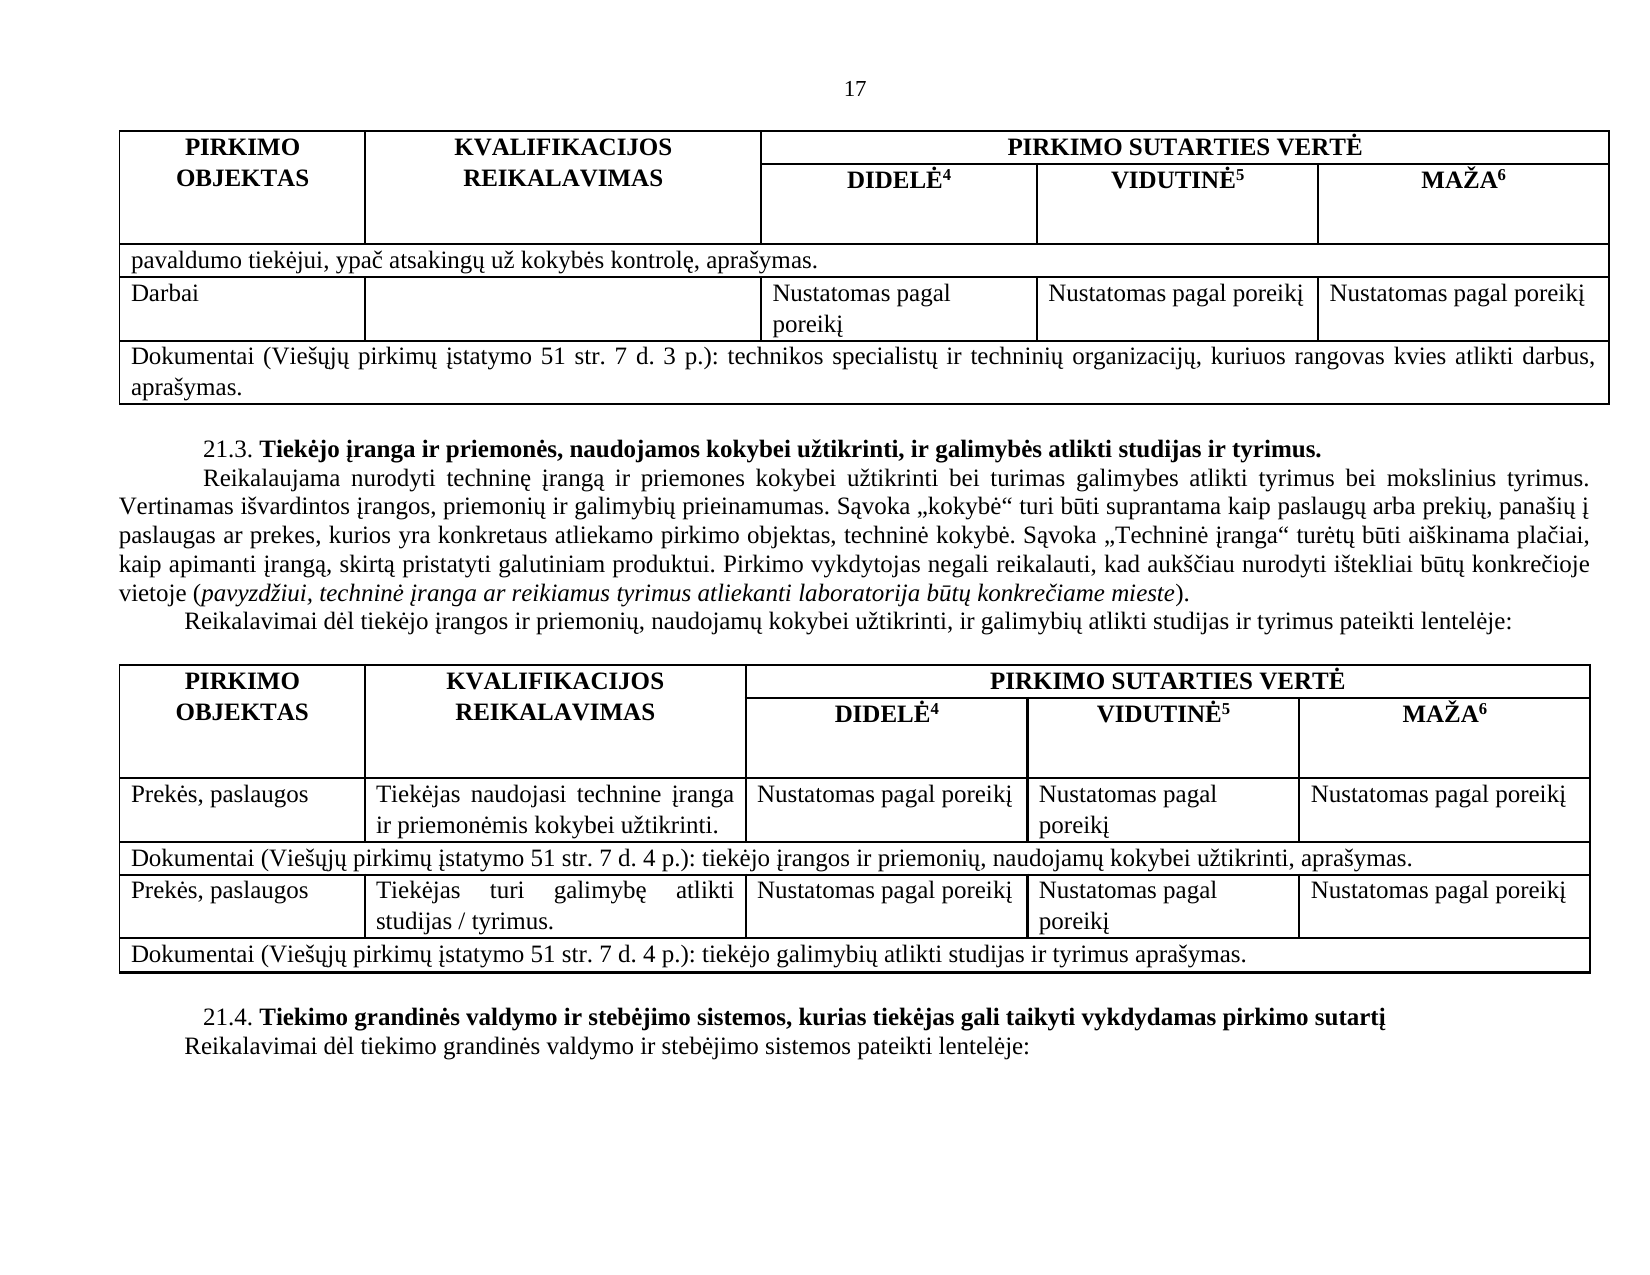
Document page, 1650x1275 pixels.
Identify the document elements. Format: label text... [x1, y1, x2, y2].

table_cell Dokumentai (Viešųjų pirkimų įstatymo 51 str. 7 d. 3 p.): technikos specialistų ir techninių organizacijų, kuriuos rangovas kvies atlikti darbus, aprašymas. [120, 342, 1608, 403]
table_cell VIDUTINĖ5 [1038, 165, 1317, 243]
table_cell Tiekėjas naudojasi technine įranga ir priemonėmis kokybei užtikrinti. [366, 779, 745, 841]
table_cell Dokumentai (Viešųjų pirkimų įstatymo 51 str. 7 d. 4 p.): tiekėjo galimybių atlikti studijas ir tyrimus aprašymas. [120, 939, 1589, 971]
table_cell Darbai [120, 278, 364, 339]
table_cell [1610, 163, 1650, 243]
table_cell Dokumentai (Viešųjų pirkimų įstatymo 51 str. 7 d. 4 p.): tiekėjo įrangos ir priemonių, naudojamų kokybei užtikrinti, aprašymas. [120, 843, 1589, 873]
table_header PIRKIMO SUTARTIES VERTĖ [747, 666, 1589, 697]
table_cell MAŽA6 [1300, 699, 1589, 777]
text Reikalaujama nurodyti techninę įrangą ir priemones kokybei užtikrinti bei turimas galimybes atlikti tyrimus bei mokslinius tyrimus. Vertinamas išvardintos įrangos, priemonių ir galimybių prieinamumas. Sąvoka „kokybė“ turi būti suprantama kaip paslaugų arba prekių, panašių į paslaugas ar prekes, kurios yra konkretaus atliekamo pirkimo objektas, techninė kokybė. Sąvoka „Techninė įranga“ turėtų būti aiškinama plačiai, kaip apimanti įrangą, skirtą pristatyti galutiniam produktui. Pirkimo vykdytojas negali reikalauti, kad aukščiau nurodyti ištekliai būtų konkrečioje vietoje (pavyzdžiui, techninė įranga ar reikiamus tyrimus atliekanti laboratorija būtų konkrečiame mieste). [118, 463, 1591, 606]
table_cell DIDELĖ4 [747, 699, 1026, 777]
table_header PIRKIMO SUTARTIES VERTĖ [762, 132, 1608, 163]
table_header PIRKIMO OBJEKTAS [120, 666, 364, 777]
table_cell VIDUTINĖ5 [1029, 699, 1298, 777]
table_header KVALIFIKACIJOS REIKALAVIMAS [366, 666, 745, 777]
table_cell Nustatomas pagal poreikį [1029, 876, 1298, 937]
text Reikalavimai dėl tiekimo grandinės valdymo ir stebėjimo sistemos pateikti lentelėje: [118, 1031, 1591, 1060]
table_cell Tiekėjas turi galimybę atlikti studijas / tyrimus. [366, 876, 745, 937]
table_cell Nustatomas pagal poreikį [1319, 278, 1608, 339]
table_cell [1610, 243, 1650, 276]
table_cell Nustatomas pagal poreikį [1300, 876, 1589, 937]
table_cell [1610, 276, 1650, 339]
table_cell [366, 278, 760, 339]
table_cell Nustatomas pagal poreikį [747, 779, 1026, 841]
table_header PIRKIMO OBJEKTAS [120, 132, 364, 243]
table_cell Nustatomas pagal poreikį [1029, 779, 1298, 841]
table_cell [1610, 340, 1650, 403]
table_cell pavaldumo tiekėjui, ypač atsakingų už kokybės kontrolę, aprašymas. [120, 245, 1608, 276]
table_header KVALIFIKACIJOS REIKALAVIMAS [366, 132, 760, 243]
text 21.3. Tiekėjo įranga ir priemonės, naudojamos kokybei užtikrinti, ir galimybės atlikti studijas ir tyrimus. [118, 434, 1591, 463]
table_cell Nustatomas pagal poreikį [762, 278, 1036, 339]
table_cell MAŽA6 [1319, 165, 1608, 243]
text Reikalavimai dėl tiekėjo įrangos ir priemonių, naudojamų kokybei užtikrinti, ir galimybių atlikti studijas ir tyrimus pateikti lentelėje: [118, 606, 1591, 635]
table_cell Nustatomas pagal poreikį [1038, 278, 1317, 339]
table_header [1610, 130, 1650, 163]
table_cell DIDELĖ4 [762, 165, 1036, 243]
table_cell Prekės, paslaugos [120, 876, 364, 937]
table_cell Nustatomas pagal poreikį [747, 876, 1026, 937]
table_cell Prekės, paslaugos [120, 779, 364, 841]
text 21.4. Tiekimo grandinės valdymo ir stebėjimo sistemos, kurias tiekėjas gali taikyti vykdydamas pirkimo sutartį [118, 1002, 1591, 1031]
table_cell Nustatomas pagal poreikį [1300, 779, 1589, 841]
